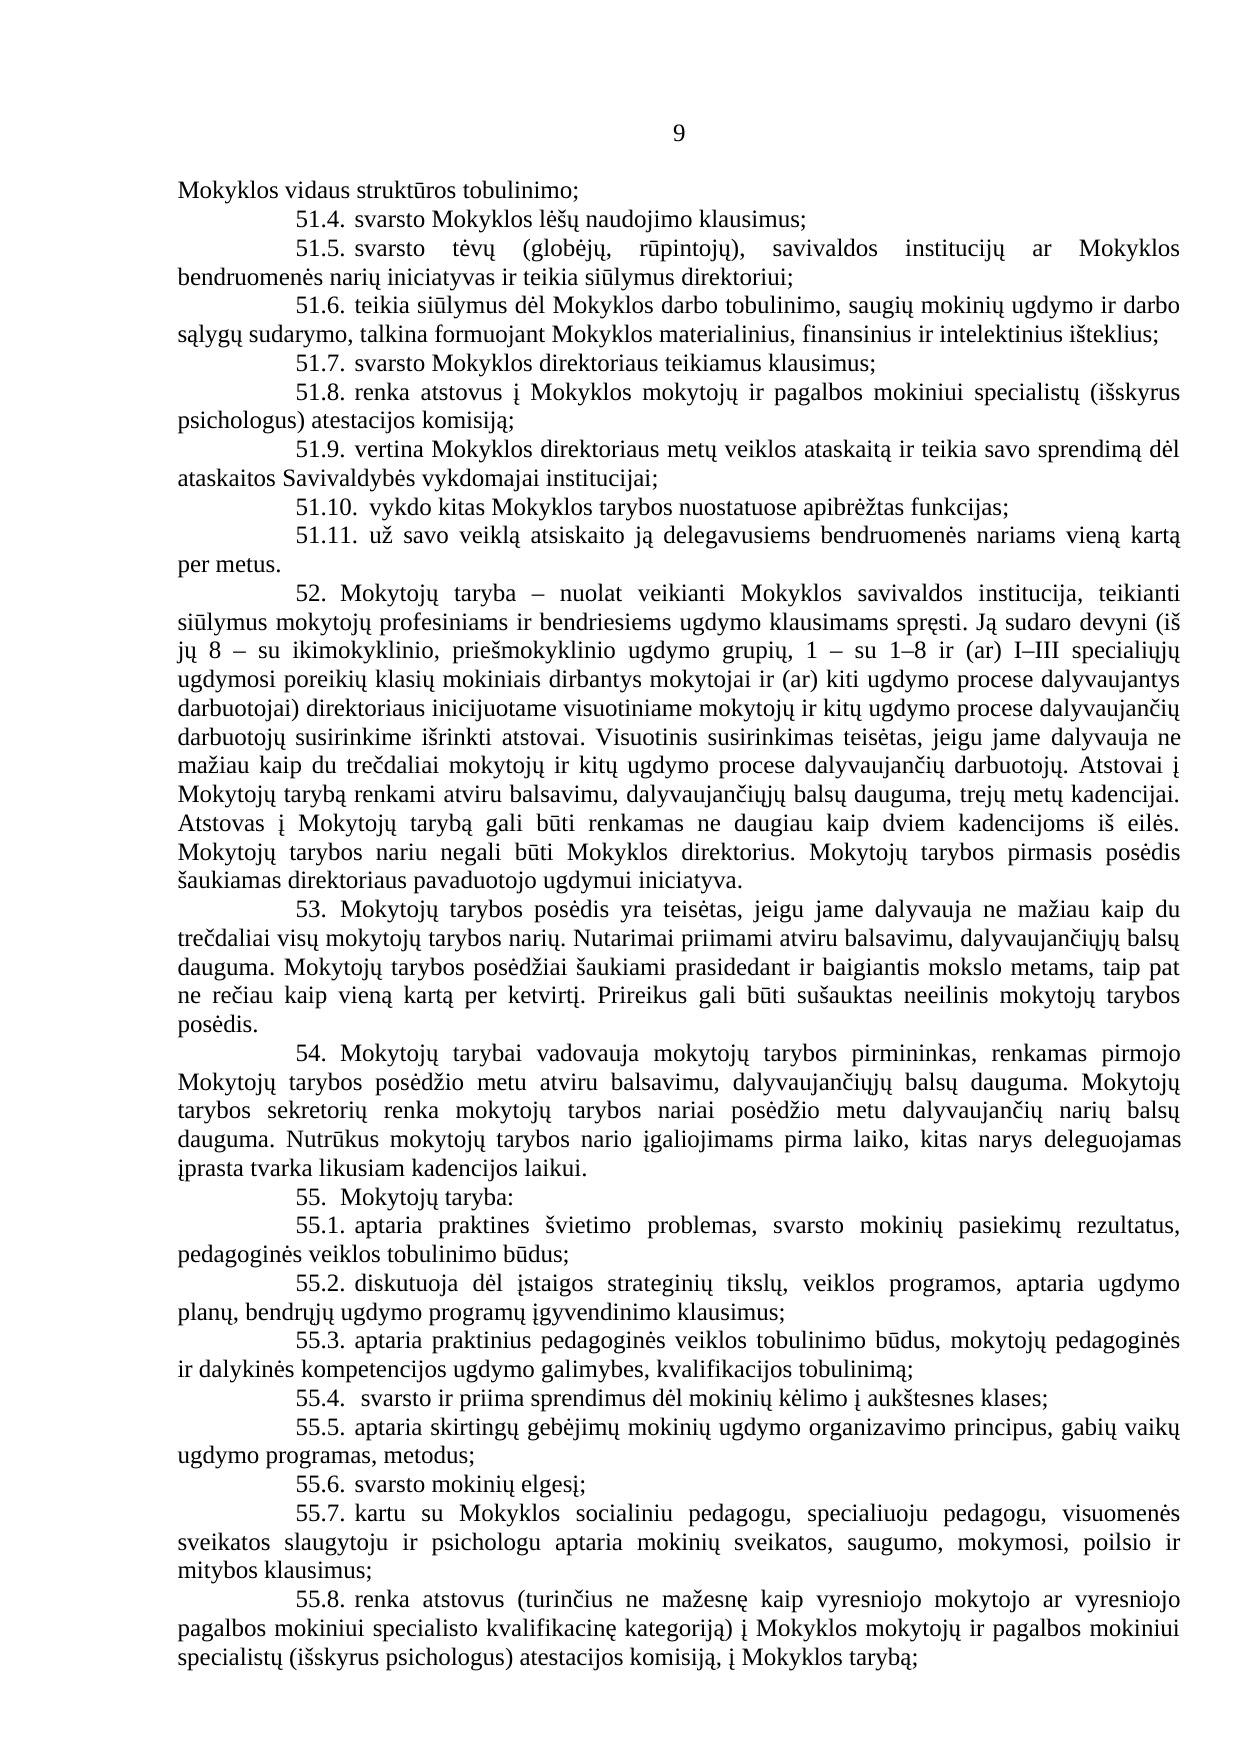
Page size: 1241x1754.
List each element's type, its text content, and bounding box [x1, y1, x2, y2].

text 55.2. diskutuoja dėl įstaigos strateginių tikslų, veiklos programos, aptaria ugdymo planų, bendrųjų ugdymo programų įgyvendinimo klausimus; [177, 1268, 1181, 1326]
text 51.11. už savo veiklą atsiskaito ją delegavusiems bendruomenės nariams vieną kartą per metus. [177, 521, 1181, 578]
text 55.6. svarsto mokinių elgesį; [177, 1469, 1181, 1498]
text 51.8. renka atstovus į Mokyklos mokytojų ir pagalbos mokiniui specialistų (išskyrus psichologus) atestacijos komisiją; [177, 377, 1181, 434]
text 52. Mokytojų taryba – nuolat veikianti Mokyklos savivaldos institucija, teikianti siūlymus mokytojų profesiniams ir bendriesiems ugdymo klausimams spręsti. Ją sudaro devyni (iš jų 8 – su ikimokyklinio, priešmokyklinio ugdymo grupių, 1 – su 1–8 ir (ar) I–III specialiųjų ugdymosi poreikių klasių mokiniais dirbantys mokytojai ir (ar) kiti ugdymo procese dalyvaujantys darbuotojai) direktoriaus inicijuotame visuotiniame mokytojų ir kitų ugdymo procese dalyvaujančių darbuotojų susirinkime išrinkti atstovai. Visuotinis susirinkimas teisėtas, jeigu jame dalyvauja ne mažiau kaip du trečdaliai mokytojų ir kitų ugdymo procese dalyvaujančių darbuotojų. Atstovai į Mokytojų tarybą renkami atviru balsavimu, dalyvaujančiųjų balsų dauguma, trejų metų kadencijai. Atstovas į Mokytojų tarybą gali būti renkamas ne daugiau kaip dviem kadencijoms iš eilės. Mokytojų tarybos nariu negali būti Mokyklos direktorius. Mokytojų tarybos pirmasis posėdis šaukiamas direktoriaus pavaduotojo ugdymui iniciatyva. [177, 578, 1181, 894]
text 55.7. kartu su Mokyklos socialiniu pedagogu, specialiuoju pedagogu, visuomenės sveikatos slaugytoju ir psichologu aptaria mokinių sveikatos, saugumo, mokymosi, poilsio ir mitybos klausimus; [177, 1498, 1181, 1584]
text Mokyklos vidaus struktūros tobulinimo; [177, 176, 1181, 204]
text 54. Mokytojų tarybai vadovauja mokytojų tarybos pirmininkas, renkamas pirmojo Mokytojų tarybos posėdžio metu atviru balsavimu, dalyvaujančiųjų balsų dauguma. Mokytojų tarybos sekretorių renka mokytojų tarybos nariai posėdžio metu dalyvaujančių narių balsų dauguma. Nutrūkus mokytojų tarybos nario įgaliojimams pirma laiko, kitas narys deleguojamas įprasta tvarka likusiam kadencijos laikui. [177, 1038, 1181, 1182]
text 53. Mokytojų tarybos posėdis yra teisėtas, jeigu jame dalyvauja ne mažiau kaip du trečdaliai visų mokytojų tarybos narių. Nutarimai priimami atviru balsavimu, dalyvaujančiųjų balsų dauguma. Mokytojų tarybos posėdžiai šaukiami prasidedant ir baigiantis mokslo metams, taip pat ne rečiau kaip vieną kartą per ketvirtį. Prireikus gali būti sušauktas neeilinis mokytojų tarybos posėdis. [177, 894, 1181, 1038]
text 55.5. aptaria skirtingų gebėjimų mokinių ugdymo organizavimo principus, gabių vaikų ugdymo programas, metodus; [177, 1412, 1181, 1469]
text 51.9. vertina Mokyklos direktoriaus metų veiklos ataskaitą ir teikia savo sprendimą dėl ataskaitos Savivaldybės vykdomajai institucijai; [177, 434, 1181, 492]
text 51.7. svarsto Mokyklos direktoriaus teikiamus klausimus; [177, 348, 1181, 377]
text 55.1. aptaria praktines švietimo problemas, svarsto mokinių pasiekimų rezultatus, pedagoginės veiklos tobulinimo būdus; [177, 1211, 1181, 1268]
text 55.4. svarsto ir priima sprendimus dėl mokinių kėlimo į aukštesnes klases; [177, 1383, 1181, 1412]
text 55.8. renka atstovus (turinčius ne mažesnę kaip vyresniojo mokytojo ar vyresniojo pagalbos mokiniui specialisto kvalifikacinę kategoriją) į Mokyklos mokytojų ir pagalbos mokiniui specialistų (išskyrus psichologus) atestacijos komisiją, į Mokyklos tarybą; [177, 1584, 1181, 1671]
text 51.4. svarsto Mokyklos lėšų naudojimo klausimus; [177, 204, 1181, 233]
text 51.6. teikia siūlymus dėl Mokyklos darbo tobulinimo, saugių mokinių ugdymo ir darbo sąlygų sudarymo, talkina formuojant Mokyklos materialinius, finansinius ir intelektinius išteklius; [177, 291, 1181, 348]
text 51.5. svarsto tėvų (globėjų, rūpintojų), savivaldos institucijų ar Mokyklos bendruomenės narių iniciatyvas ir teikia siūlymus direktoriui; [177, 233, 1181, 291]
text 55.3. aptaria praktinius pedagoginės veiklos tobulinimo būdus, mokytojų pedagoginės ir dalykinės kompetencijos ugdymo galimybes, kvalifikacijos tobulinimą; [177, 1326, 1181, 1383]
text 55. Mokytojų taryba: [177, 1182, 1181, 1211]
text 51.10. vykdo kitas Mokyklos tarybos nuostatuose apibrėžtas funkcijas; [177, 492, 1181, 521]
